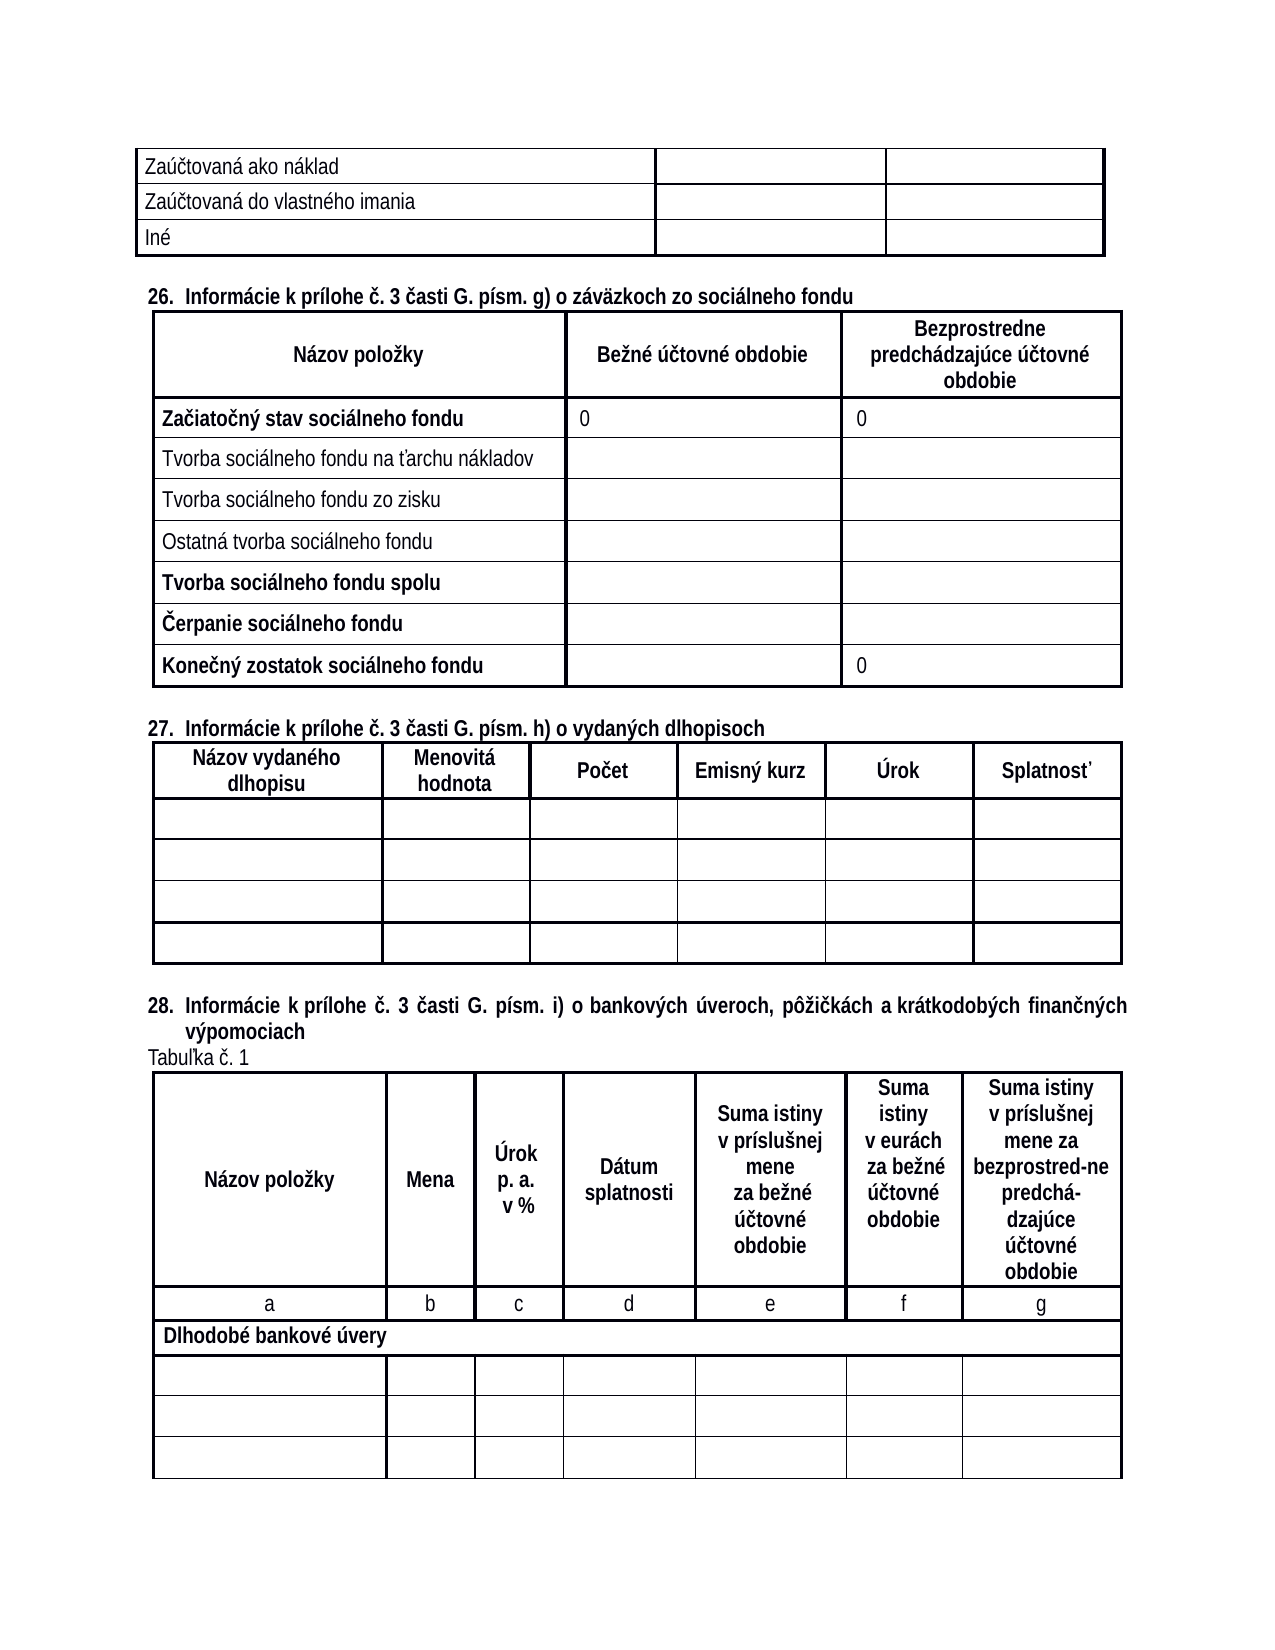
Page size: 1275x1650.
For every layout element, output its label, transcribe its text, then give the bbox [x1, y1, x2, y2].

table_header Úrok [827, 744, 972, 797]
table_cell [696, 1396, 846, 1436]
table_header Názov vydaného dlhopisu [155, 744, 381, 797]
table_header Mena [388, 1074, 473, 1285]
table_cell [568, 479, 840, 520]
table_cell f [848, 1288, 961, 1319]
table_cell d [565, 1288, 694, 1319]
table_cell [531, 840, 677, 879]
table_cell [155, 1396, 385, 1436]
table_cell [564, 1396, 695, 1436]
table_cell c [477, 1288, 562, 1319]
table_cell Dlhodobé bankové úvery [155, 1322, 1120, 1353]
table_cell [384, 840, 529, 879]
table_cell [476, 1396, 563, 1436]
table_cell [384, 924, 529, 962]
table_cell [388, 1437, 474, 1477]
text 26. Informácie k prílohe č. 3 časti G. písm. g) o záväzkoch zo sociálneho fondu [148, 283, 1127, 310]
table_cell 0 [568, 399, 840, 437]
table_cell [887, 185, 1102, 218]
table_cell Tvorba sociálneho fondu na ťarchu nákladov [155, 438, 564, 478]
table_cell [657, 220, 885, 254]
table_header Bezprostredne predchádzajúce účtovné obdobie [843, 313, 1120, 396]
table_cell [531, 800, 677, 838]
table_cell [657, 149, 885, 183]
table_cell [887, 220, 1102, 254]
table_cell [384, 881, 529, 921]
table_cell Tvorba sociálneho fondu spolu [155, 562, 564, 602]
table_header Menovitá hodnota [384, 744, 528, 797]
table_cell [843, 604, 1120, 644]
table_cell 0 [843, 645, 1120, 685]
table_cell [476, 1437, 563, 1477]
table_header Počet [532, 744, 676, 797]
table_cell Tvorba sociálneho fondu zo zisku [155, 479, 564, 520]
table_cell [564, 1437, 695, 1477]
table_cell [678, 881, 825, 921]
table_cell 0 [843, 399, 1120, 437]
table_cell [975, 800, 1120, 838]
table_cell [963, 1396, 1120, 1436]
table_header Emisný kurz [679, 744, 824, 797]
table_cell [843, 562, 1120, 602]
table_cell [564, 1357, 695, 1395]
table_cell [826, 881, 972, 921]
table_header Názov položky [155, 1074, 385, 1285]
table_cell [887, 149, 1102, 183]
table_cell [847, 1357, 962, 1395]
table_cell [657, 185, 885, 218]
table_header Názov položky [155, 313, 564, 396]
table_cell e [697, 1288, 844, 1319]
table_cell [826, 800, 972, 838]
table_cell [975, 840, 1120, 879]
table_cell Začiatočný stav sociálneho fondu [155, 399, 564, 437]
table_cell [388, 1357, 474, 1395]
table_cell [531, 881, 677, 921]
table_cell [155, 800, 381, 838]
table_header Splatnosť [975, 744, 1120, 797]
table_cell [476, 1357, 563, 1395]
table_cell [568, 562, 840, 602]
text 28. Informácie k prílohe č. 3 časti G. písm. i) o bankových úveroch, pôžičkách a krátkodobých finančných výpomociach [148, 992, 1127, 1044]
table_cell [678, 800, 825, 838]
table_cell [826, 840, 972, 879]
table_cell [975, 881, 1120, 921]
table_cell [568, 521, 840, 561]
table_cell [155, 1357, 385, 1395]
table_cell Konečný zostatok sociálneho fondu [155, 645, 564, 685]
table_header Suma istiny v eurách za bežné účtovné obdobie [848, 1074, 961, 1285]
text 27. Informácie k prílohe č. 3 časti G. písm. h) o vydaných dlhopisoch [148, 714, 1127, 741]
table_cell [388, 1396, 474, 1436]
table_cell [963, 1357, 1120, 1395]
table_cell [975, 924, 1120, 962]
table_cell Zaúčtovaná do vlastného imania [138, 184, 654, 218]
table_cell a [155, 1288, 385, 1319]
table_cell [678, 840, 825, 879]
table_header Suma istiny v príslušnej mene za bezprostred-ne predchá-dzajúce účtovné obdobie [964, 1074, 1120, 1285]
table_cell [826, 924, 972, 962]
table_cell g [964, 1288, 1120, 1319]
table_cell [696, 1357, 846, 1395]
table_cell [155, 1437, 385, 1477]
table_cell Ostatná tvorba sociálneho fondu [155, 521, 564, 561]
table_header Úrok p. a. v % [477, 1074, 562, 1285]
table_cell [155, 924, 381, 962]
table_cell [155, 881, 381, 921]
table_cell [568, 645, 840, 685]
table_header Dátum splatnosti [565, 1074, 694, 1285]
table_cell [963, 1437, 1120, 1477]
table_cell [155, 840, 381, 879]
table_cell [568, 604, 840, 644]
table_cell Čerpanie sociálneho fondu [155, 604, 564, 644]
text Tabuľka č. 1 [148, 1044, 1127, 1071]
table_cell b [388, 1288, 473, 1319]
table_cell [843, 521, 1120, 561]
table_cell [384, 800, 529, 838]
table_cell Zaúčtovaná ako náklad [138, 149, 654, 183]
table_header Bežné účtovné obdobie [568, 313, 840, 396]
table_cell [696, 1437, 846, 1477]
table_cell [847, 1437, 962, 1477]
table_cell [678, 924, 825, 962]
table_cell [843, 479, 1120, 520]
table_cell [531, 924, 677, 962]
table_cell [843, 438, 1120, 478]
table_cell [847, 1396, 962, 1436]
table_header Suma istiny v príslušnej mene za bežné účtovné obdobie [697, 1074, 844, 1285]
table_cell [568, 438, 840, 478]
table_cell Iné [138, 220, 654, 254]
